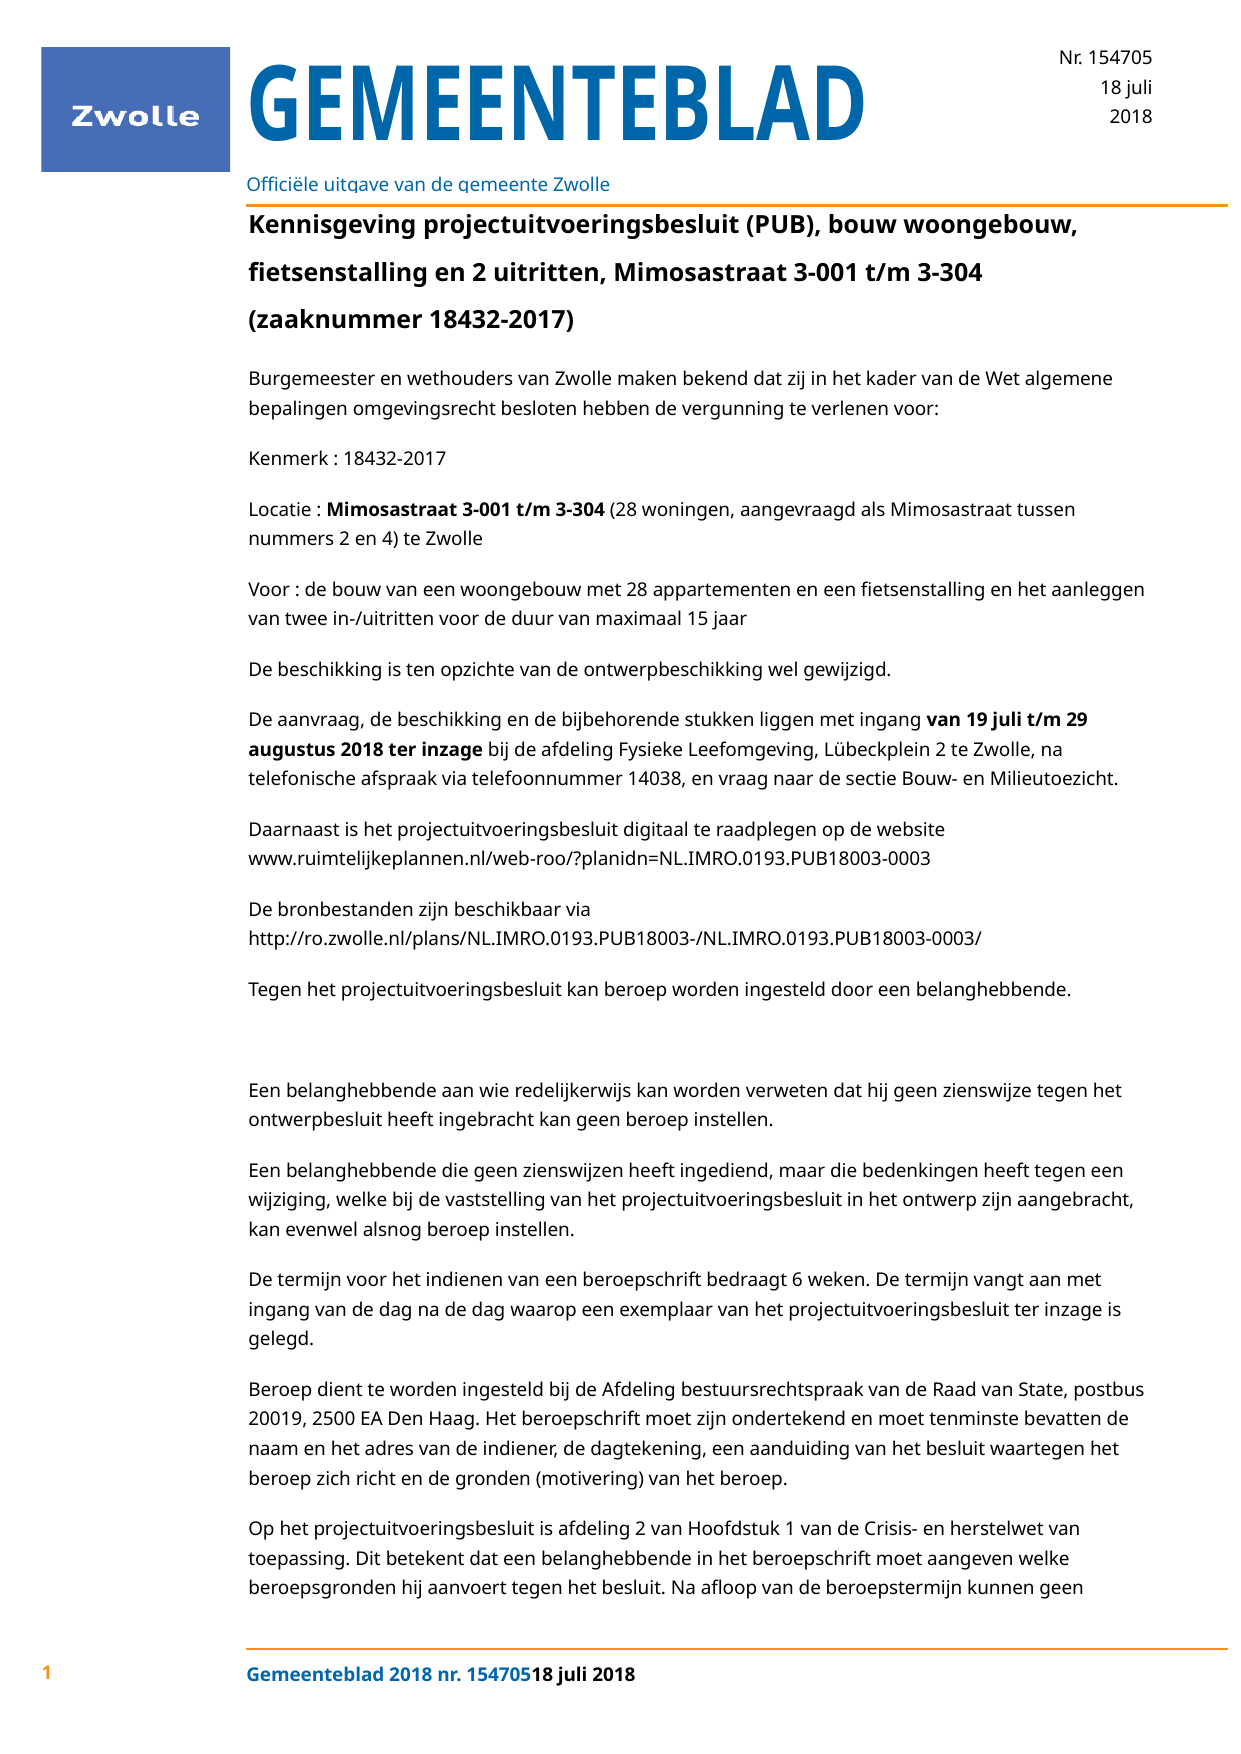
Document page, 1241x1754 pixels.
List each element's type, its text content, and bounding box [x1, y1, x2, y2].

text De bronbestanden zijn beschikbaar via http://ro.zwolle.nl/plans/NL.IMRO.0193.PUB18003-/NL.IMRO.0193.PUB18003-0003/ [248, 896, 1152, 951]
text Een belanghebbende die geen zienswijzen heeft ingediend, maar die bedenkingen heeft tegen een wijziging, welke bij de vaststelling van het projectuitvoeringsbesluit in het ontwerp zijn aangebracht, kan evenwel alsnog beroep instellen. [248, 1157, 1152, 1242]
text Voor : de bouw van een woongebouw met 28 appartementen en een fietsenstalling en het aanleggen van twee in-/uitritten voor de duur van maximaal 15 jaar [248, 576, 1152, 631]
text Een belanghebbende aan wie redelijkerwijs kan worden verweten dat hij geen zienswijze tegen het ontwerpbesluit heeft ingebracht kan geen beroep instellen. [248, 1077, 1152, 1132]
text Kennisgeving projectuitvoeringsbesluit (PUB), bouw woongebouw, fietsenstalling en 2 uitritten, Mimosastraat 3-001 t/m 3-304 (zaaknummer 18432-2017) [248, 207, 1152, 336]
text Tegen het projectuitvoeringsbesluit kan beroep worden ingesteld door een belanghebbende. [248, 976, 1152, 1002]
text Kenmerk : 18432-2017 [248, 446, 1152, 471]
text Beroep dient te worden ingesteld bij de Afdeling bestuursrechtspraak van de Raad van State, postbus 20019, 2500 EA Den Haag. Het beroepschrift moet zijn ondertekend en moet tenminste bevatten de naam en het adres van de indiener, de dagtekening, een aanduiding van het besluit waartegen het beroep zich richt en de gronden (motivering) van het beroep. [248, 1376, 1152, 1490]
text Locatie : Mimosastraat 3-001 t/m 3-304 (28 woningen, aangevraagd als Mimosastraat tussen nummers 2 en 4) te Zwolle [248, 496, 1152, 551]
text De termijn voor het indienen van een beroepschrift bedraagt 6 weken. De termijn vangt aan met ingang van de dag na de dag waarop een exemplaar van het projectuitvoeringsbesluit ter inzage is gelegd. [248, 1266, 1152, 1351]
text Burgemeester en wethouders van Zwolle maken bekend dat zij in het kader van de Wet algemene bepalingen omgevingsrecht besloten hebben de vergunning te verlenen voor: [248, 366, 1152, 421]
picture [41, 47, 231, 172]
text De beschikking is ten opzichte van de ontwerpbeschikking wel gewijzigd. [248, 656, 1152, 682]
text De aanvraag, de beschikking en de bijbehorende stukken liggen met ingang van 19 juli t/m 29 augustus 2018 ter inzage bij de afdeling Fysieke Leefomgeving, Lübeckplein 2 te Zwolle, na telefonische afspraak via telefoonnummer 14038, en vraag naar de sectie Bouw- en Milieutoezicht. [248, 706, 1152, 791]
text Daarnaast is het projectuitvoeringsbesluit digitaal te raadplegen op de website www.ruimtelijkeplannen.nl/web-roo/?planidn=NL.IMRO.0193.PUB18003-0003 [248, 816, 1152, 871]
text Op het projectuitvoeringsbesluit is afdeling 2 van Hoofdstuk 1 van de Crisis- en herstelwet van toepassing. Dit betekent dat een belanghebbende in het beroepschrift moet aangeven welke beroepsgronden hij aanvoert tegen het besluit. Na afloop van de beroepstermijn kunnen geen [248, 1515, 1152, 1600]
